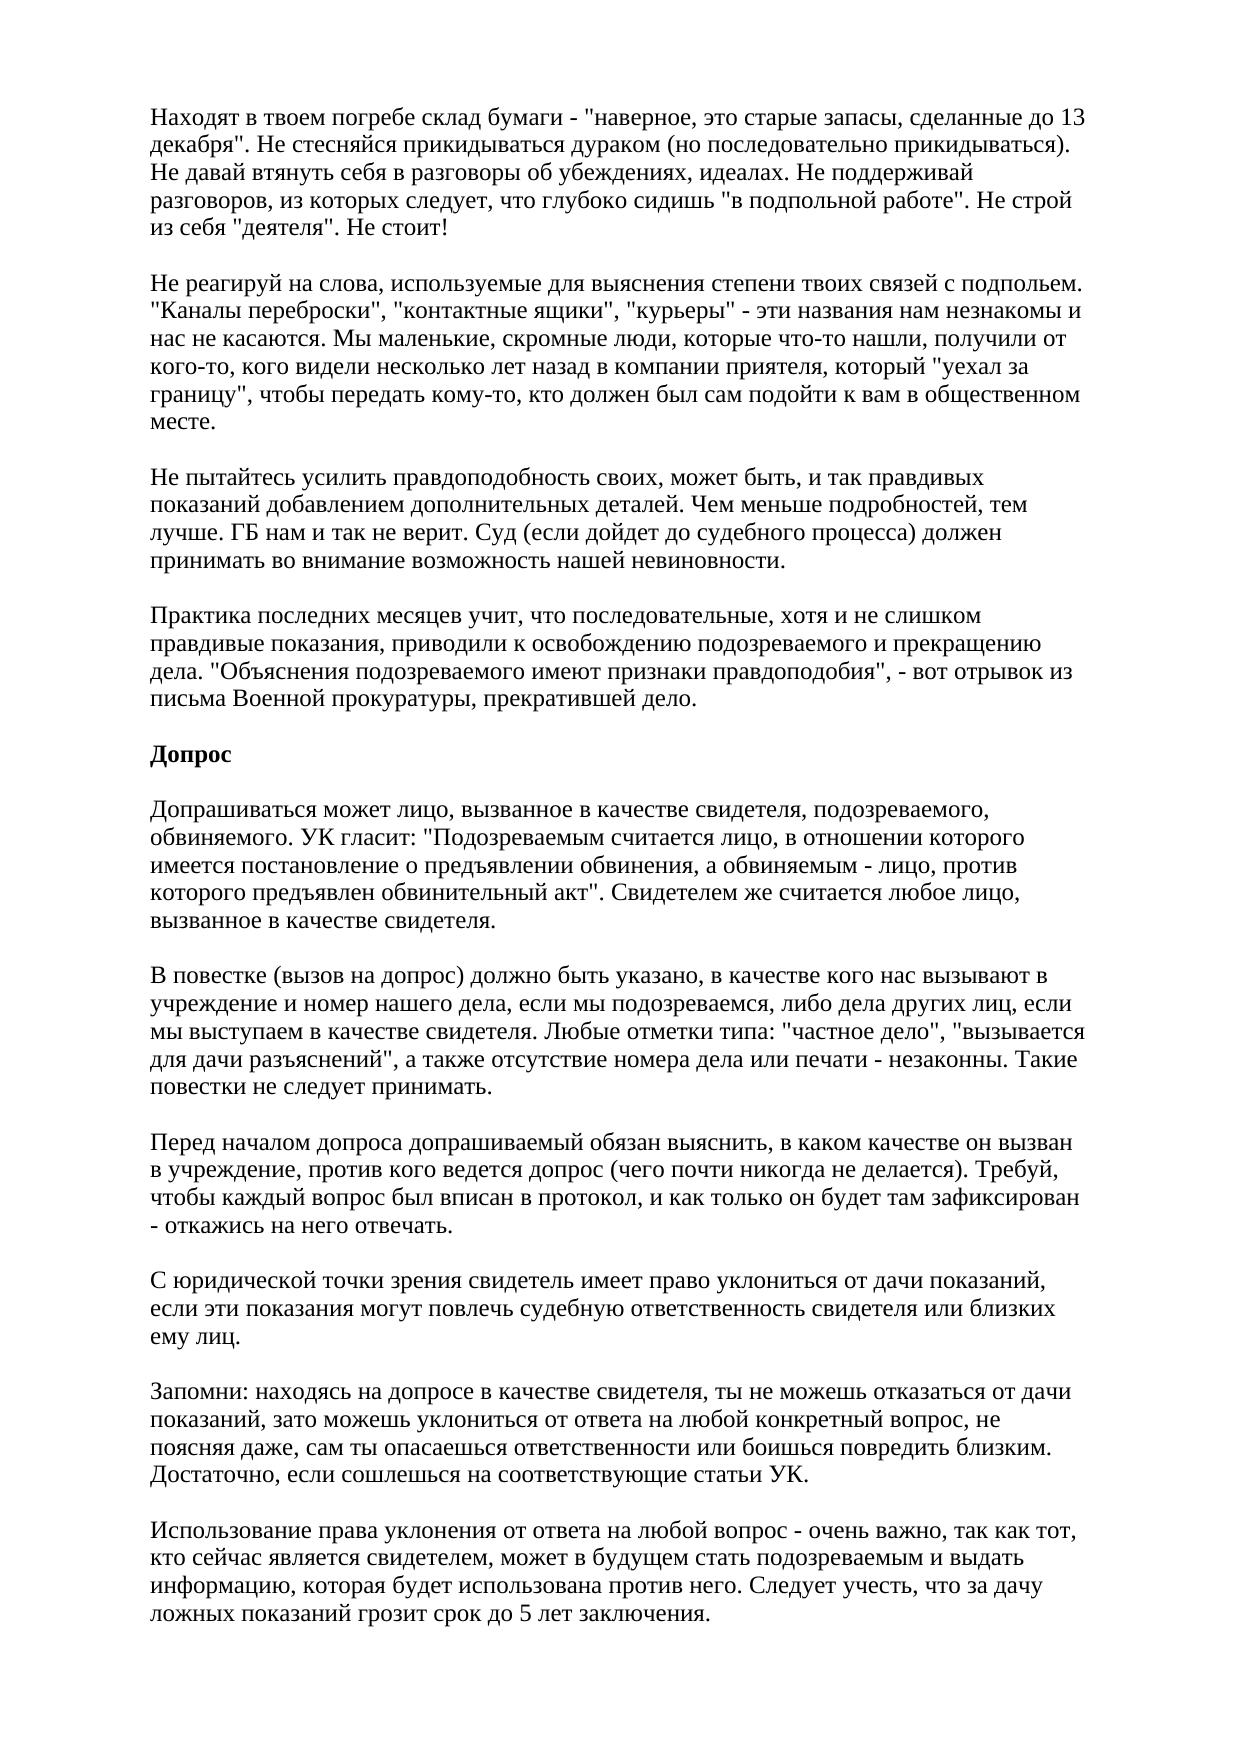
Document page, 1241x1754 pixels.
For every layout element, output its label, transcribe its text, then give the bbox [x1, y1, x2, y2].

text Не реагируй на слова, используемые для выяснения степени твоих связей с подпольем. "Каналы переброски", "контактные ящики", "курьеры" - эти названия нам незнакомы и нас не касаются. Мы маленькие, скромные люди, которые что-то нашли, получили от кого-то, кого видели несколько лет назад в компании приятеля, который "уехал за границу", чтобы передать кому-то, кто должен был сам подойти к вам в общественном месте. [150, 269, 1090, 435]
text Перед началом допроса допрашиваемый обязан выяснить, в каком качестве он вызван в учреждение, против кого ведется допрос (чего почти никогда не делается). Требуй, чтобы каждый вопрос был вписан в протокол, и как только он будет там зафиксирован - откажись на него отвечать. [150, 1128, 1090, 1239]
text Не пытайтесь усилить правдоподобность своих, может быть, и так правдивых показаний добавлением дополнительных деталей. Чем меньше подробностей, тем лучше. ГБ нам и так не верит. Суд (если дойдет до судебного процесса) должен принимать во внимание возможность нашей невиновности. [150, 463, 1090, 574]
text Допрашиваться может лицо, вызванное в качестве свидетеля, подозреваемого, обвиняемого. УК гласит: "Подозреваемым считается лицо, в отношении которого имеется постановление о предъявлении обвинения, а обвиняемым - лицо, против которого предъявлен обвинительный акт". Свидетелем же считается любое лицо, вызванное в качестве свидетеля. [150, 795, 1090, 934]
text Запомни: находясь на допросе в качестве свидетеля, ты не можешь отказаться от дачи показаний, зато можешь уклониться от ответа на любой конкретный вопрос, не поясняя даже, сам ты опасаешься ответственности или боишься повредить близким. Достаточно, если сошлешься на соответствующие статьи УК. [150, 1377, 1090, 1488]
text В повестке (вызов на допрос) должно быть указано, в качестве кого нас вызывают в учреждение и номер нашего дела, если мы подозреваемся, либо дела других лиц, если мы выступаем в качестве свидетеля. Любые отметки типа: "частное дело", "вызывается для дачи разъяснений", а также отсутствие номера дела или печати - незаконны. Такие повестки не следует принимать. [150, 962, 1090, 1100]
text Использование права уклонения от ответа на любой вопрос - очень важно, так как тот, кто сейчас является свидетелем, может в будущем стать подозреваемым и выдать информацию, которая будет использована против него. Следует учесть, что за дачу ложных показаний грозит срок до 5 лет заключения. [150, 1516, 1090, 1627]
text С юридической точки зрения свидетель имеет право уклониться от дачи показаний, если эти показания могут повлечь судебную ответственность свидетеля или близких ему лиц. [150, 1266, 1090, 1349]
text Практика последних месяцев учит, что последовательные, хотя и не слишком правдивые показания, приводили к освобождению подозреваемого и прекращению дела. "Объяснения подозреваемого имеют признаки правдоподобия", - вот отрывок из письма Военной прокуратуры, прекратившей дело. [150, 601, 1090, 712]
text Допрос [150, 740, 1090, 768]
text Находят в твоем погребе склад бумаги - "наверное, это старые запасы, сделанные до 13 декабря". Не стесняйся прикидываться дураком (но последовательно прикидываться). Не давай втянуть себя в разговоры об убеждениях, идеалах. Не поддерживай разговоров, из которых следует, что глубоко сидишь "в подпольной работе". Не строй из себя "деятеля". Не стоит! [150, 103, 1090, 241]
